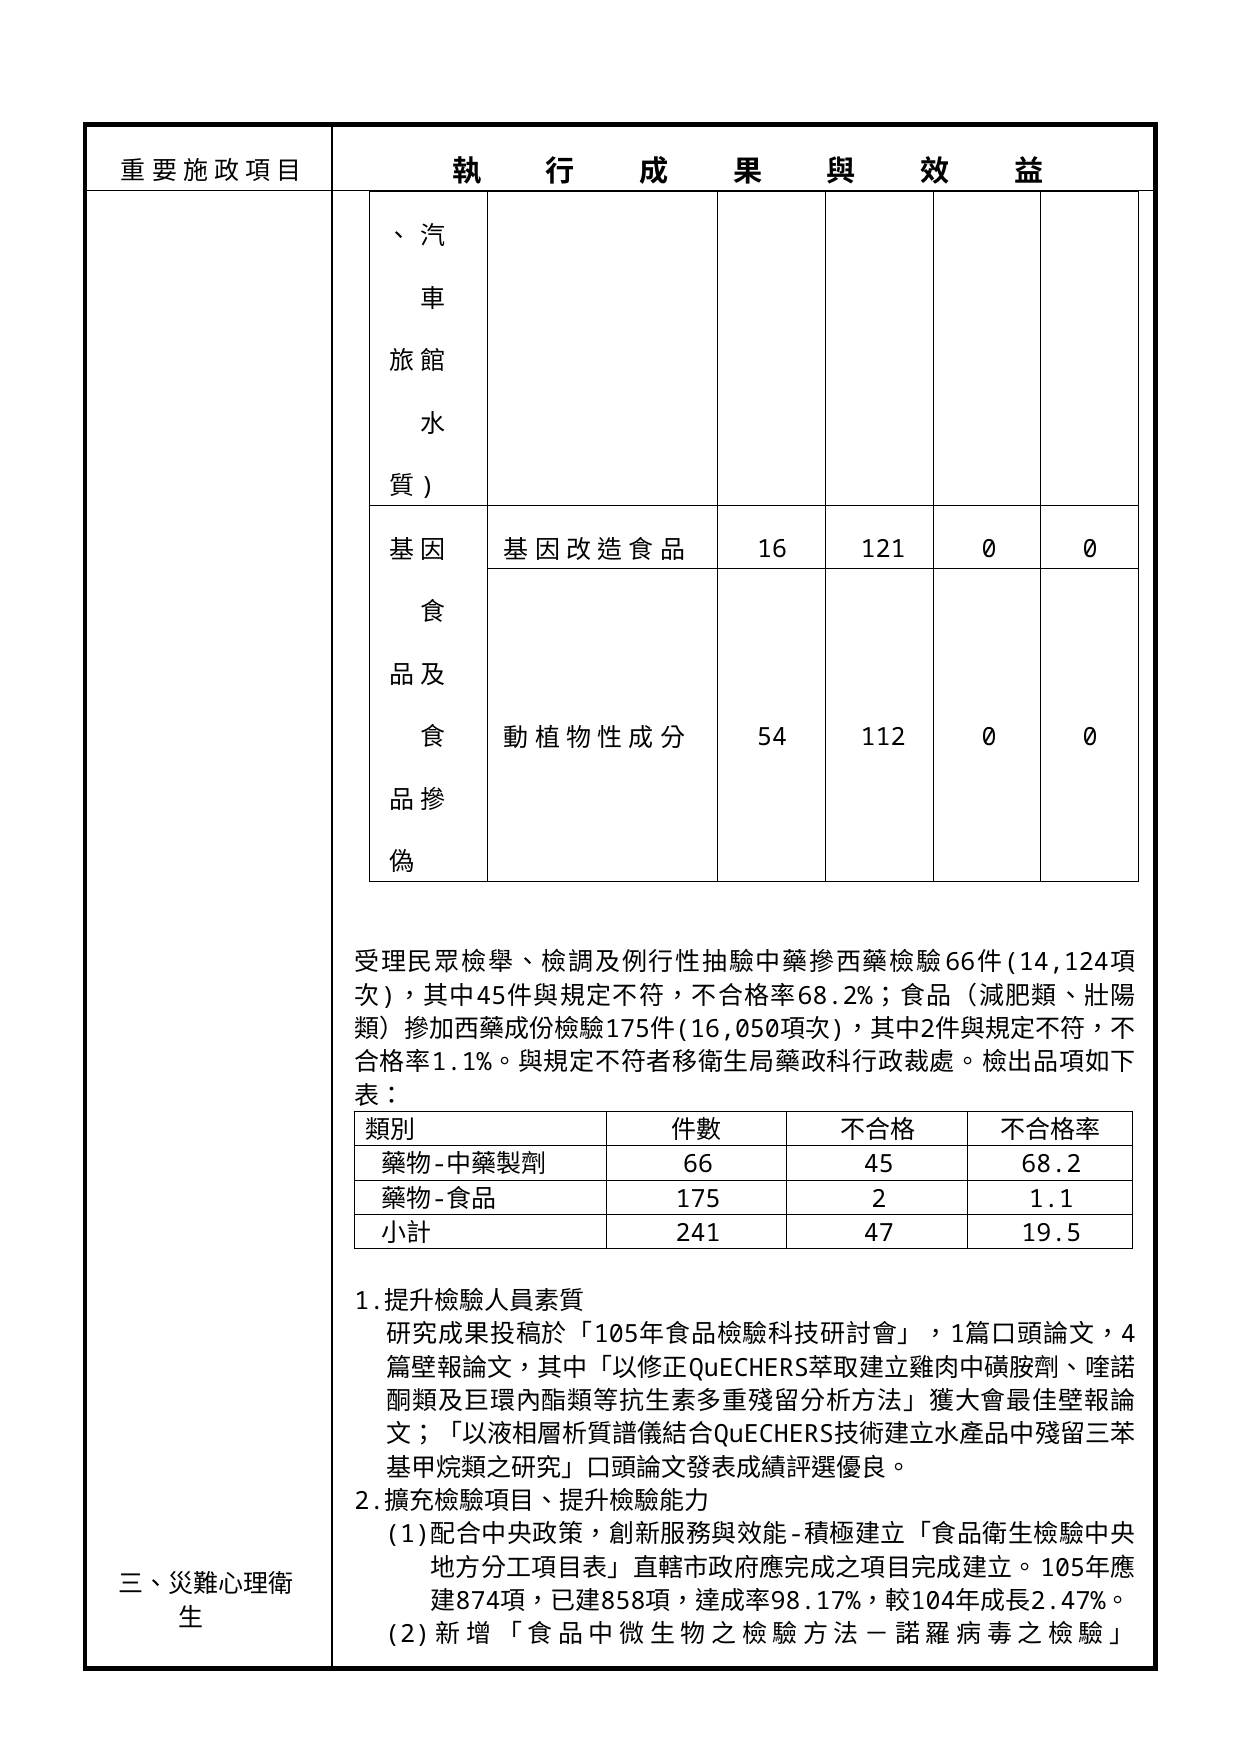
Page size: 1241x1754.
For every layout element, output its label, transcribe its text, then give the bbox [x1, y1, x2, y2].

table_cell 0 [1041, 506, 1138, 568]
table_cell 動植物性成分 [488, 569, 717, 881]
table_cell 三、災難心理衛生 [87, 191, 331, 1666]
table_cell 受理民眾檢舉、檢調及例行性抽驗中藥摻西藥檢驗66件(14,124項次)，其中45件與規定不符，不合格率68.2%；食品（減肥類、壯陽類）摻加西藥成份檢驗175件(16,050項次)，其中2件與規定不符，不合格率1.1%。與規定不符者移衛生局藥政科行政裁處。檢出品項如下表： 1.提升檢驗人員素質 研究成果投稿於「105年食品檢驗科技研討會」，1篇口頭論文，4篇壁報論文，其中「以修正QuECHERS萃取建立雞肉中磺胺劑、喹諾酮類及巨環內酯類等抗生素多重殘留分析方法」獲大會最佳壁報論文；「以液相層析質譜儀結合QuECHERS技術建立水產品中殘留三苯基甲烷類之研究」口頭論文發表成績評選優良。 2.擴充檢驗項目、提升檢驗能力 (1)配合中央政策，創新服務與效能-積極建立「食品衛生檢驗中央地方分工項目表」直轄市政府應完成之項目完成建立。105年應建874項，已建858項，達成率98.17%，較104年成長2.47%。 (2)新增「食品中微生物之檢驗方法－諾羅病毒之檢驗」 [333, 191, 1153, 1666]
table_cell 0 [934, 506, 1040, 568]
table_cell 47 [787, 1215, 967, 1248]
table_cell 45 [787, 1146, 967, 1179]
table_cell 121 [826, 506, 933, 568]
table_cell 16 [718, 506, 825, 568]
table_cell 66 [607, 1146, 786, 1179]
table_cell 2 [787, 1181, 967, 1214]
table_cell 175 [607, 1181, 786, 1214]
table_cell 241 [607, 1215, 786, 1248]
table_cell 、汽車 旅館水 質) [370, 192, 487, 504]
table_header 類別 [355, 1112, 606, 1145]
table_cell [718, 192, 825, 504]
table_cell [1041, 192, 1138, 504]
table_header 件數 [607, 1112, 786, 1145]
table_cell [826, 192, 933, 504]
table_cell 基因食 品及食 品摻偽 [370, 506, 487, 881]
table_cell 1.1 [968, 1181, 1132, 1214]
table_cell [934, 192, 1040, 504]
table_cell 0 [934, 569, 1040, 881]
table_header 不合格 [787, 1112, 967, 1145]
table_header 重要施政項目 [87, 127, 331, 189]
table_cell 19.5 [968, 1215, 1132, 1248]
table_header 不合格率 [968, 1112, 1132, 1145]
table_cell 藥物-中藥製劑 [355, 1146, 606, 1179]
table_cell 112 [826, 569, 933, 881]
table_cell 藥物-食品 [355, 1181, 606, 1214]
table_header 執 行 成 果 與 效 益 [333, 127, 1153, 189]
table_cell 小計 [355, 1215, 606, 1248]
table_cell 基因改造食品 [488, 506, 717, 568]
table_cell 54 [718, 569, 825, 881]
table_cell [488, 192, 717, 504]
table_cell 0 [1041, 569, 1138, 881]
table_cell 68.2 [968, 1146, 1132, 1179]
